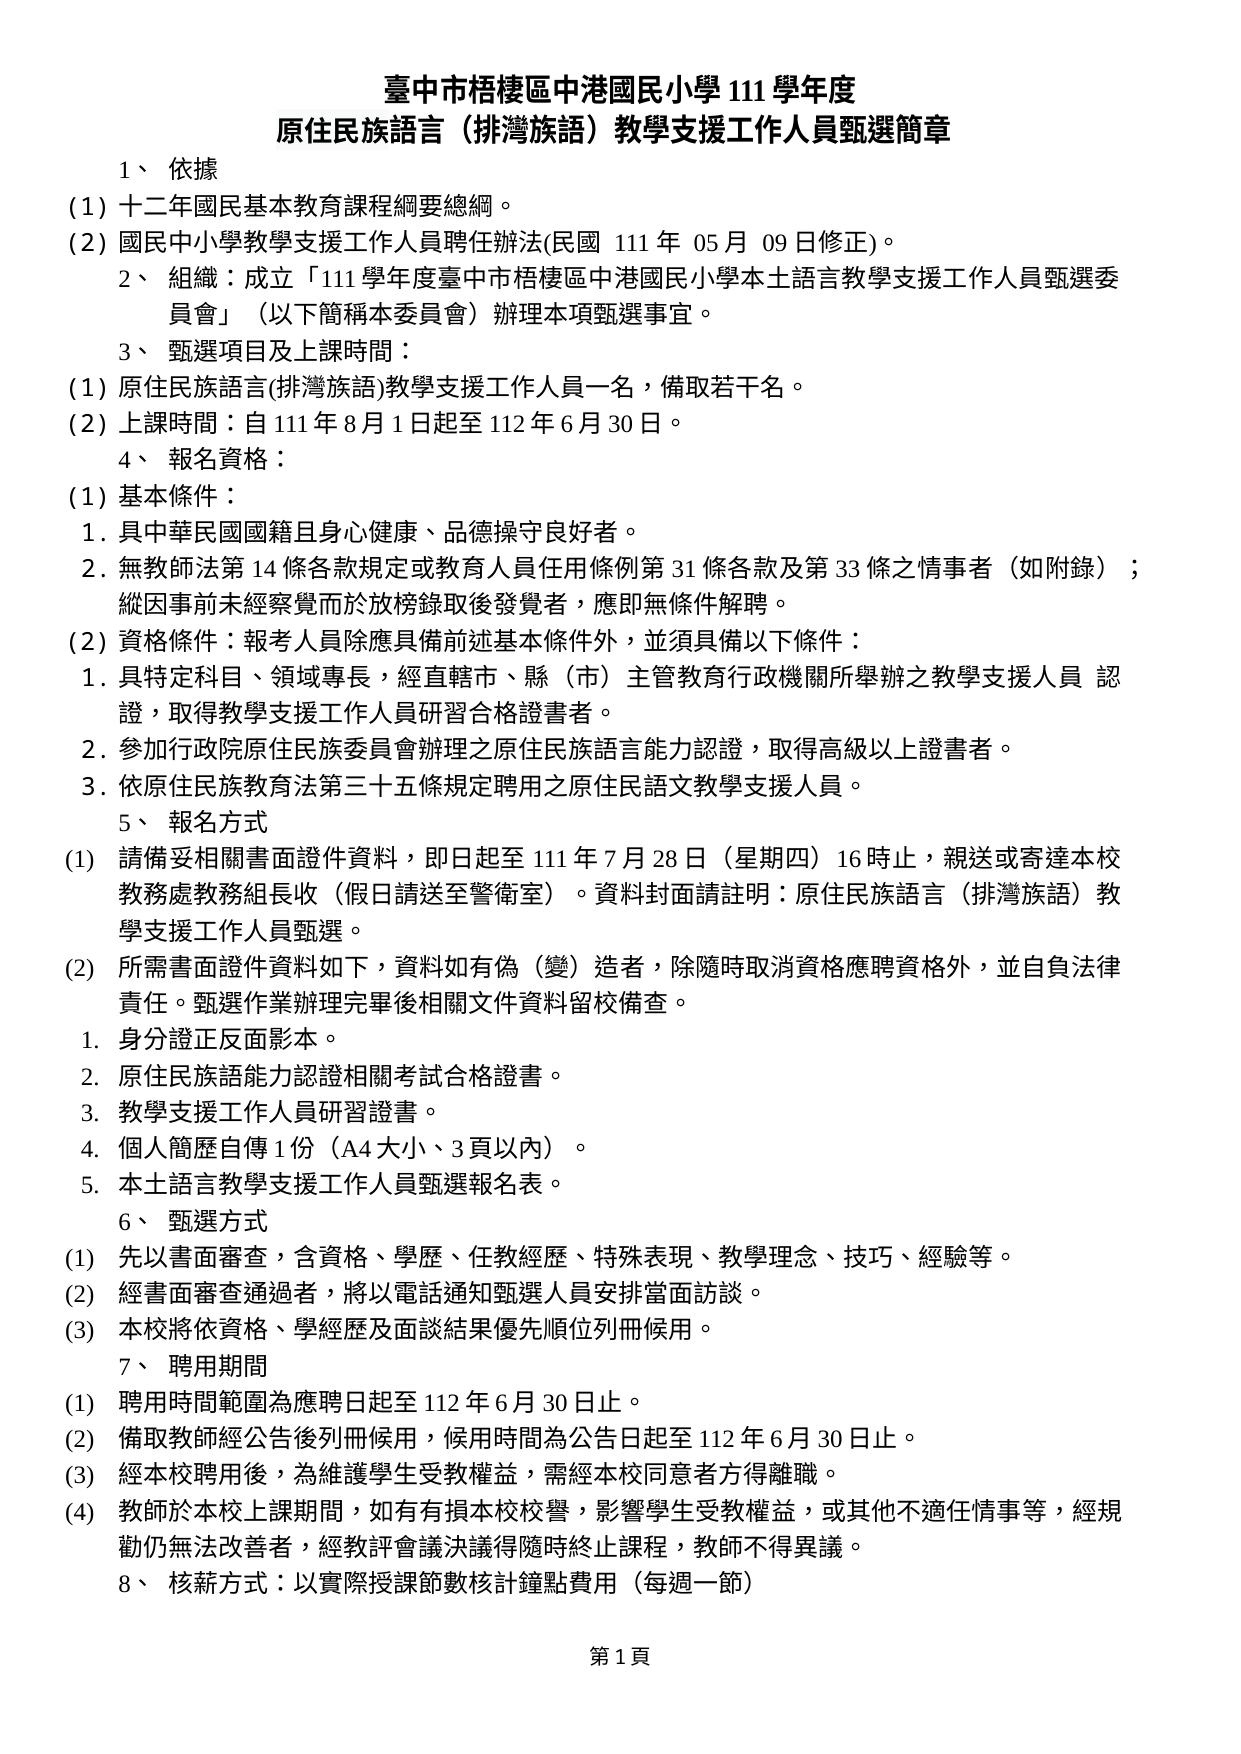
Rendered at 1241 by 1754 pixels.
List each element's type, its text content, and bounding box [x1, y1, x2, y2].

list 甄選方式 [118, 1201, 1122, 1237]
list 先以書面審查，含資格、學歷、任教經歷、特殊表現、教學理念、技巧、經驗等。 [65, 1237, 1122, 1273]
list 組織：成立「111學年度臺中市梧棲區中港國民小學本土語言教學支援工作人員甄選委員會」（以下簡稱本委員會）辦理本項甄選事宜。 [118, 258, 1122, 331]
list 經本校聘用後，為維護學生受教權益，需經本校同意者方得離職。 [65, 1455, 1122, 1491]
list 十二年國民基本教育課程綱要總綱。 [65, 186, 1122, 222]
list 上課時間：自111年8月1日起至112年6月30日。 [65, 403, 1122, 440]
list 國民中小學教學支援工作人員聘任辦法(民國 111 年 05 月 09 日修正)。 [65, 222, 1122, 258]
list 本校將依資格、學經歷及面談結果優先順位列冊候用。 [65, 1310, 1122, 1346]
list 身分證正反面影本。 [81, 1020, 1122, 1056]
list 資格條件：報考人員除應具備前述基本條件外，並須具備以下條件： [65, 621, 1122, 657]
list 個人簡歷自傳1份（A4大小、3頁以內）。 [81, 1128, 1122, 1165]
list 原住民族語能力認證相關考試合格證書。 [81, 1056, 1122, 1092]
list 經書面審查通過者，將以電話通知甄選人員安排當面訪談。 [65, 1273, 1122, 1310]
list 本土語言教學支援工作人員甄選報名表。 [81, 1165, 1122, 1201]
list 依原住民族教育法第三十五條規定聘用之原住民語文教學支援人員。 [81, 766, 1122, 802]
list 依據 [118, 150, 1122, 186]
list 聘用時間範圍為應聘日起至112年6月30日止。 [65, 1382, 1122, 1418]
list 核薪方式：以實際授課節數核計鐘點費用（每週一節） [118, 1563, 1122, 1600]
list 甄選項目及上課時間： [118, 331, 1122, 367]
list 請備妥相關書面證件資料，即日起至111年7月28日（星期四）16時止，親送或寄達本校教務處教務組長收（假日請送至警衛室）。資料封面請註明：原住民族語言（排灣族語）教學支援工作人員甄選。 [65, 838, 1122, 947]
list 原住民族語言(排灣族語)教學支援工作人員一名，備取若干名。 [65, 367, 1122, 403]
text 臺中市梧棲區中港國民小學111學年度 [118, 68, 1122, 109]
list 報名資格： [118, 440, 1122, 476]
list 無教師法第14條各款規定或教育人員任用條例第31條各款及第33條之情事者（如附錄）；縱因事前未經察覺而於放榜錄取後發覺者，應即無條件解聘。 [81, 548, 1122, 621]
list 基本條件： [65, 476, 1122, 512]
list 報名方式 [118, 802, 1122, 838]
list 所需書面證件資料如下，資料如有偽（變）造者，除隨時取消資格應聘資格外，並自負法律責任。甄選作業辦理完畢後相關文件資料留校備查。 [65, 947, 1122, 1020]
list 教師於本校上課期間，如有有損本校校譽，影響學生受教權益，或其他不適任情事等，經規勸仍無法改善者，經教評會議決議得隨時終止課程，教師不得異議。 [65, 1491, 1122, 1563]
text 原住民族語言（排灣族語）教學支援工作人員甄選簡章 [118, 109, 1122, 150]
list 具特定科目、領域專長，經直轄市、縣（市）主管教育行政機關所舉辦之教學支援人員 認證，取得教學支援工作人員研習合格證書者。 [81, 657, 1122, 730]
list 參加行政院原住民族委員會辦理之原住民族語言能力認證，取得高級以上證書者。 [81, 730, 1122, 766]
list 備取教師經公告後列冊候用，候用時間為公告日起至112年6月30日止。 [65, 1418, 1122, 1455]
list 具中華民國國籍且身心健康、品德操守良好者。 [81, 512, 1122, 548]
list 聘用期間 [118, 1346, 1122, 1382]
list 教學支援工作人員研習證書。 [81, 1092, 1122, 1128]
